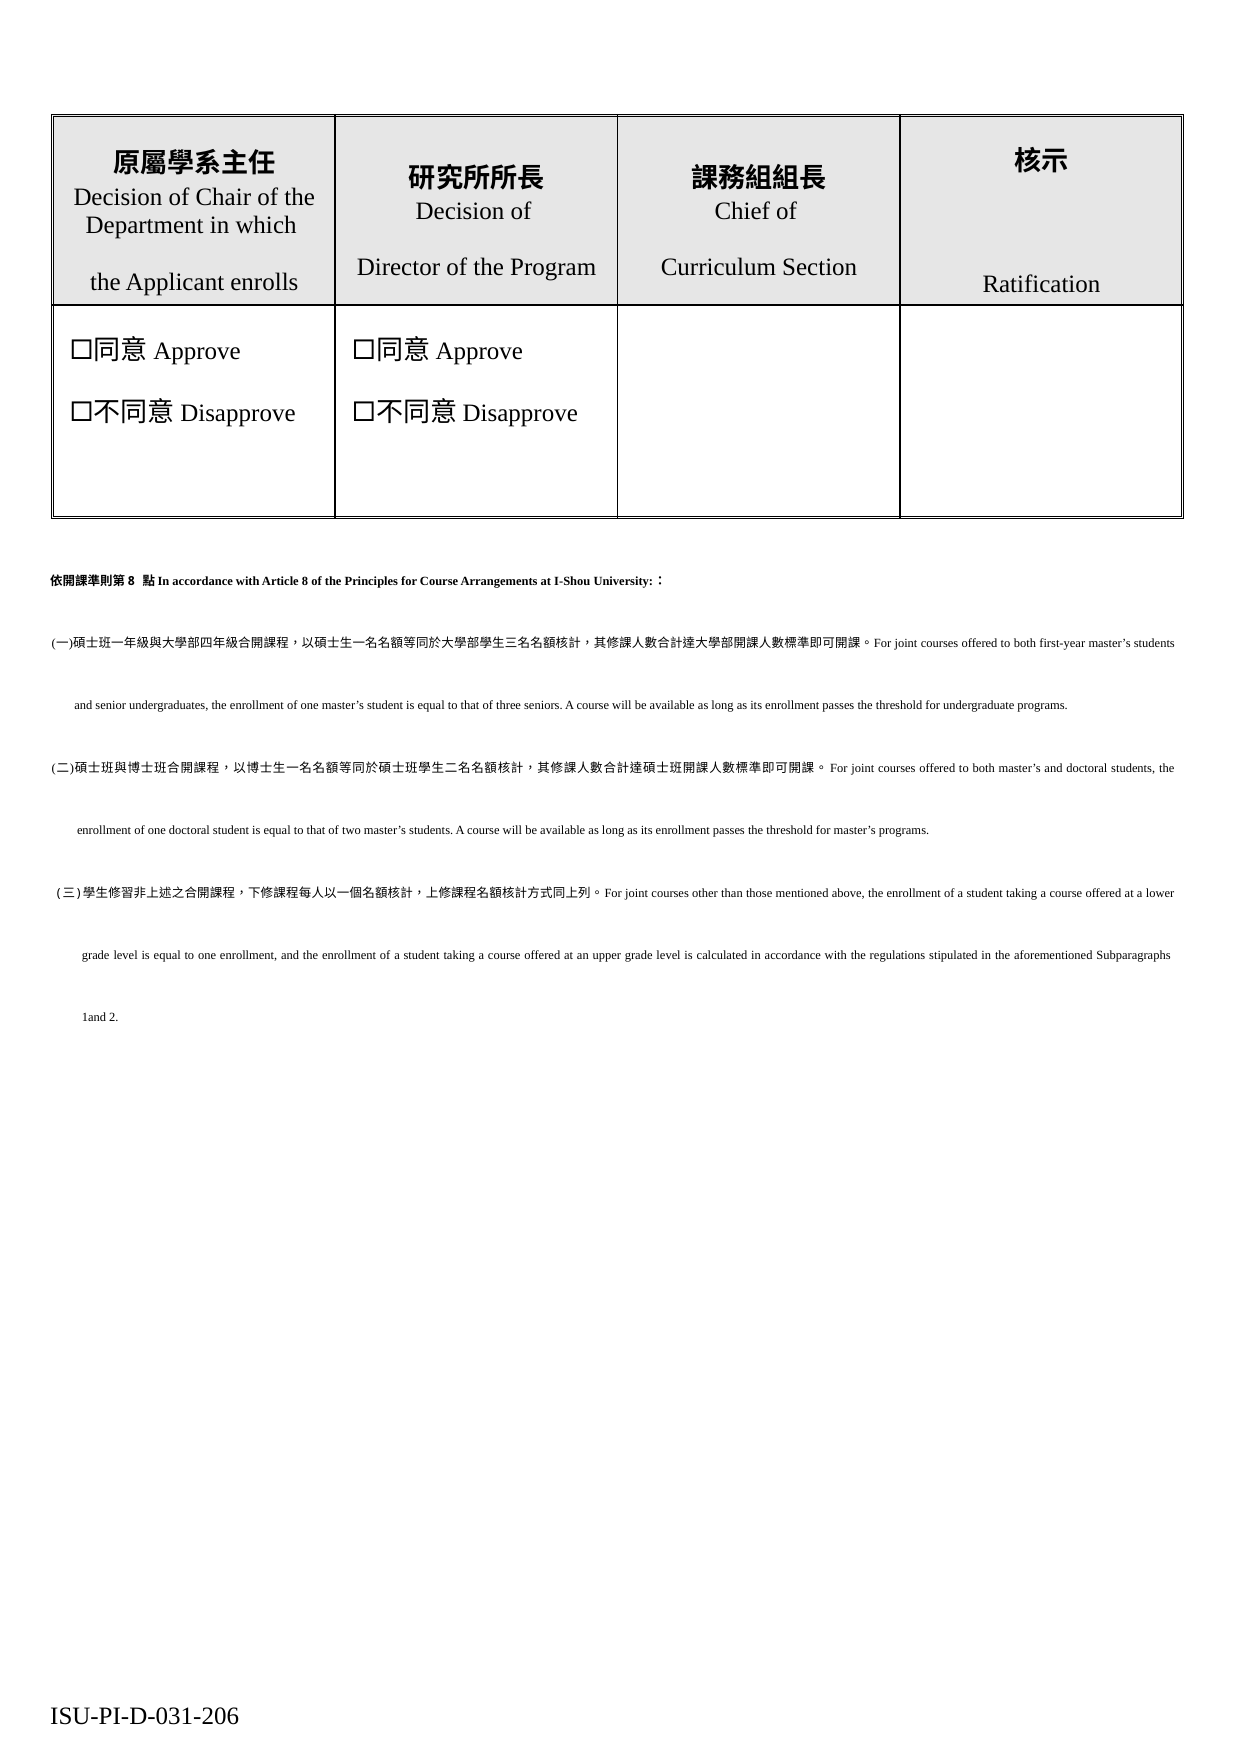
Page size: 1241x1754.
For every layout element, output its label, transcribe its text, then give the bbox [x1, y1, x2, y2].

table_header 原屬學系主任 Decision of Chair of the Department in which the Applicant enrolls [54, 117, 334, 304]
table_cell 同意Approve 不同意Disapprove [336, 306, 617, 516]
table_cell 同意Approve 不同意Disapprove [54, 306, 334, 516]
table_header 課務組組長 Chief of Curriculum Section [618, 117, 899, 304]
table_cell [901, 306, 1181, 516]
table_header 研究所所長 Decision of Director of the Program [336, 117, 617, 304]
text 依開課準則第8 點In accordance with Article 8 of the Principles for Course Arrangements at I-Shou University:： [50, 538, 1175, 601]
table_header 核示 Ratification [901, 117, 1181, 304]
table_cell [618, 306, 899, 516]
text (一)碩士班一年級與大學部四年級合開課程，以碩士生一名名額等同於大學部學生三名名額核計，其修課人數合計達大學部開課人數標準即可開課。For joint courses offered to both first-year master’s students and senior undergraduates, the enrollment of one master’s student is equal to that of three seniors. A course will be available as long as its enrollment passes the threshold for undergraduate programs. [51, 601, 1175, 726]
text (三)學生修習非上述之合開課程，下修課程每人以一個名額核計，上修課程名額核計方式同上列。For joint courses other than those mentioned above, the enrollment of a student taking a course offered at a lower grade level is equal to one enrollment, and the enrollment of a student taking a course offered at an upper grade level is calculated in accordance with the regulations stipulated in the aforementioned Subparagraphs 1and 2. [54, 851, 1175, 1038]
text (二)碩士班與博士班合開課程，以博士生一名名額等同於碩士班學生二名名額核計，其修課人數合計達碩士班開課人數標準即可開課。For joint courses offered to both master’s and doctoral students, the enrollment of one doctoral student is equal to that of two master’s students. A course will be available as long as its enrollment passes the threshold for master’s programs. [51, 726, 1175, 851]
